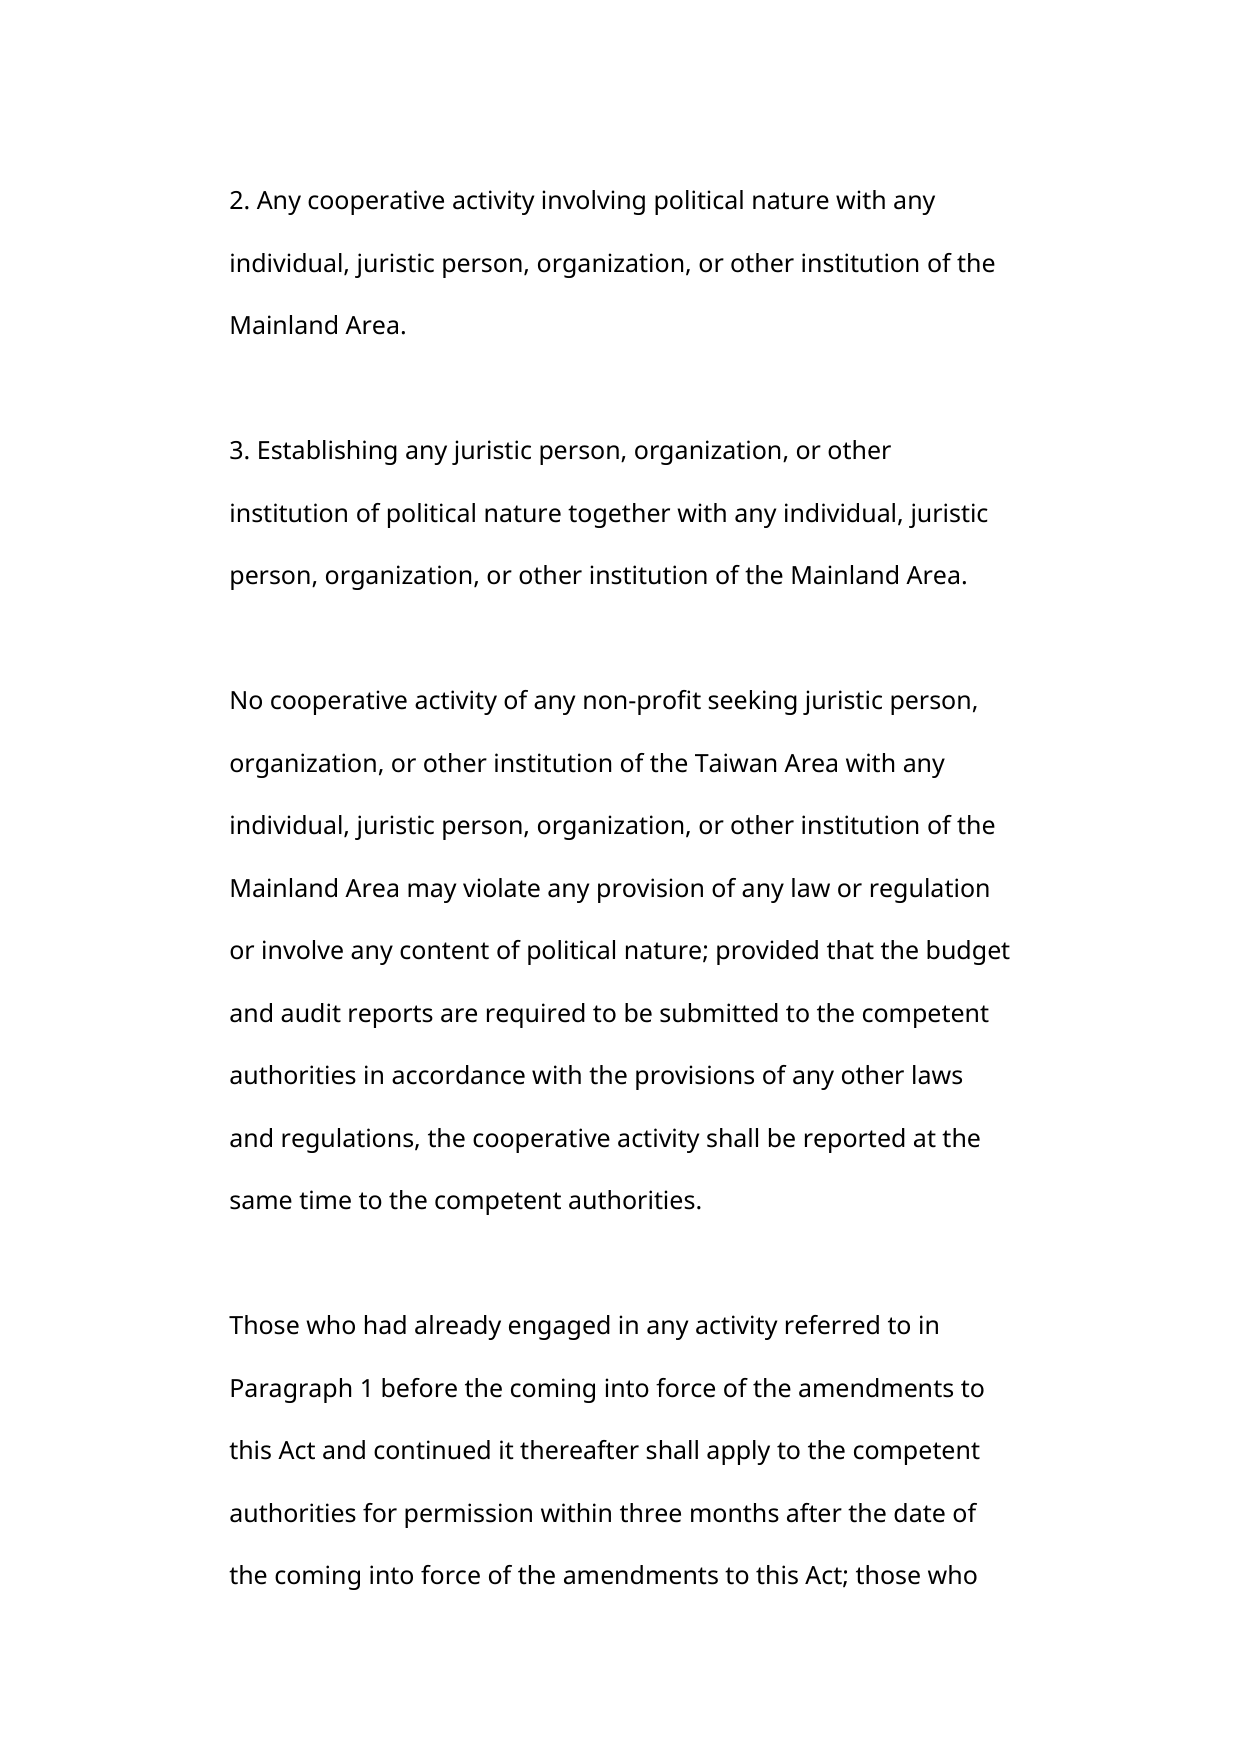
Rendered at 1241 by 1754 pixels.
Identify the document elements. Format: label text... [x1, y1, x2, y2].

text 2. Any cooperative activity involving political nature with any individual, juristic person, organization, or other institution of the Mainland Area. [229, 158, 1011, 346]
text 3. Establishing any juristic person, organization, or other institution of political nature together with any individual, juristic person, organization, or other institution of the Mainland Area. [229, 408, 1011, 596]
text No cooperative activity of any non-profit seeking juristic person, organization, or other institution of the Taiwan Area with any individual, juristic person, organization, or other institution of the Mainland Area may violate any provision of any law or regulation or involve any content of political nature; provided that the budget and audit reports are required to be submitted to the competent authorities in accordance with the provisions of any other laws and regulations, the cooperative activity shall be reported at the same time to the competent authorities. [229, 658, 1011, 1221]
text Those who had already engaged in any activity referred to in Paragraph 1 before the coming into force of the amendments to this Act and continued it thereafter shall apply to the competent authorities for permission within three months after the date of the coming into force of the amendments to this Act; those who [229, 1283, 1011, 1596]
